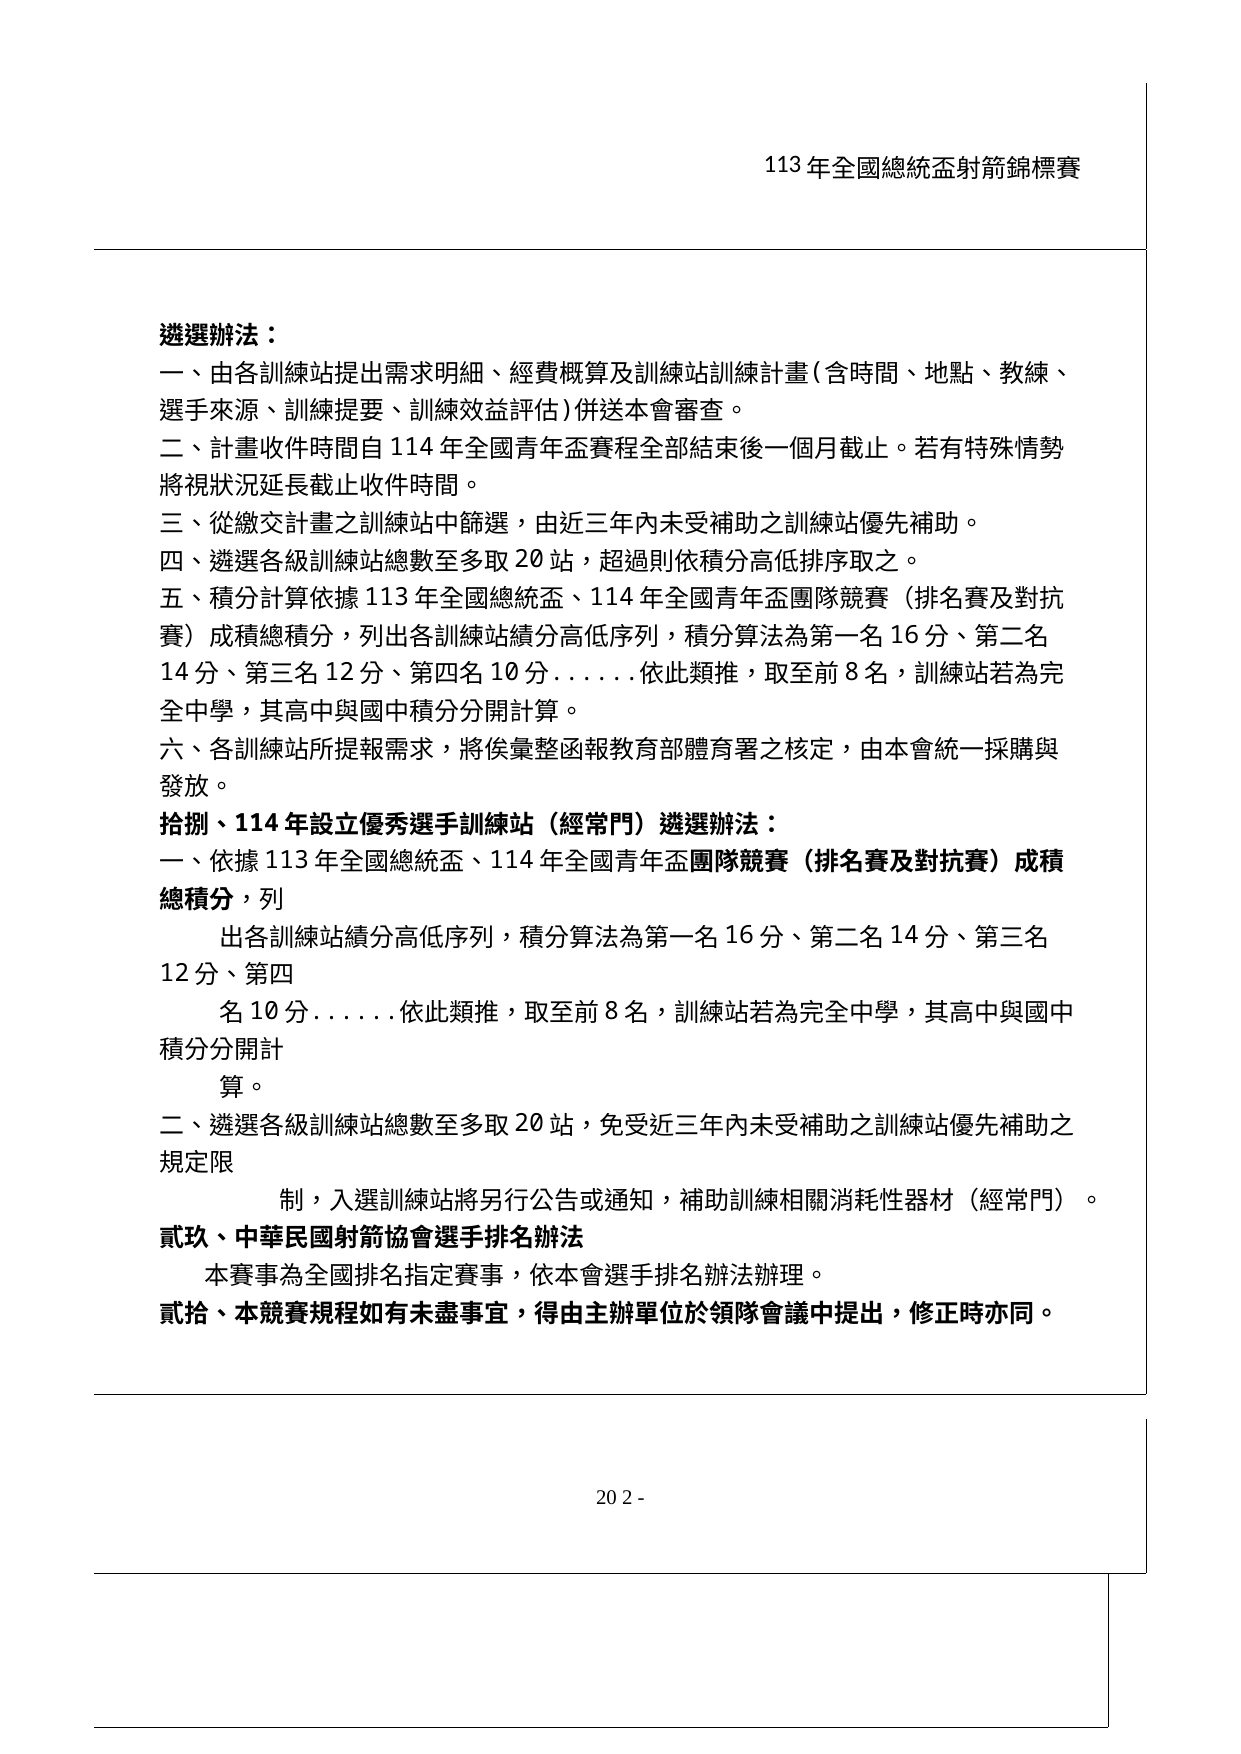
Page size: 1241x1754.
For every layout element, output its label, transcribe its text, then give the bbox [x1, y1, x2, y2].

subtitle 出各訓練站績分高低序列，積分算法為第一名16分、第二名14分、第三名12分、第四 [94, 916, 1146, 991]
subtitle 拾捌、114年設立優秀選手訓練站（經常門）遴選辦法： [94, 803, 1146, 841]
subtitle 貳玖、中華民國射箭協會選手排名辦法 [94, 1217, 1146, 1254]
subtitle 算。 [94, 1066, 1146, 1104]
subtitle 制，入選訓練站將另行公告或通知，補助訓練相關消耗性器材（經常門）。 [94, 1179, 1146, 1217]
subtitle 貳拾、本競賽規程如有未盡事宜，得由主辦單位於領隊會議中提出，修正時亦同。 [94, 1292, 1146, 1394]
subtitle 四、遴選各級訓練站總數至多取20站，超過則依積分高低排序取之。 [94, 540, 1146, 577]
subtitle 三、從繳交計畫之訓練站中篩選，由近三年內未受補助之訓練站優先補助。 [94, 502, 1146, 540]
subtitle 六、各訓練站所提報需求，將俟彙整函報教育部體育署之核定，由本會統一採購與發放。 [94, 728, 1146, 803]
subtitle 一、依據113年全國總統盃、114年全國青年盃團隊競賽（排名賽及對抗賽）成積總積分，列 [94, 841, 1146, 916]
subtitle 五、積分計算依據113年全國總統盃、114年全國青年盃團隊競賽（排名賽及對抗賽）成積總積分，列出各訓練站績分高低序列，積分算法為第一名16分、第二名14分、第三名12分、第四名10分......依此類推，取至前8名，訓練站若為完全中學，其高中與國中積分分開計算。 [94, 577, 1146, 728]
subtitle 本賽事為全國排名指定賽事，依本會選手排名辦法辦理。 [94, 1254, 1146, 1292]
subtitle 二、遴選各級訓練站總數至多取20站，免受近三年內未受補助之訓練站優先補助之規定限 [94, 1104, 1146, 1179]
subtitle 遴選辦法： [94, 249, 1146, 352]
subtitle 名10分......依此類推，取至前8名，訓練站若為完全中學，其高中與國中積分分開計 [94, 991, 1146, 1066]
subtitle 一、由各訓練站提出需求明細、經費概算及訓練站訓練計畫(含時間、地點、教練、選手來源、訓練提要、訓練效益評估)併送本會審查。 [94, 352, 1146, 427]
subtitle 二、計畫收件時間自114年全國青年盃賽程全部結束後一個月截止。若有特殊情勢將視狀況延長截止收件時間。 [94, 427, 1146, 502]
